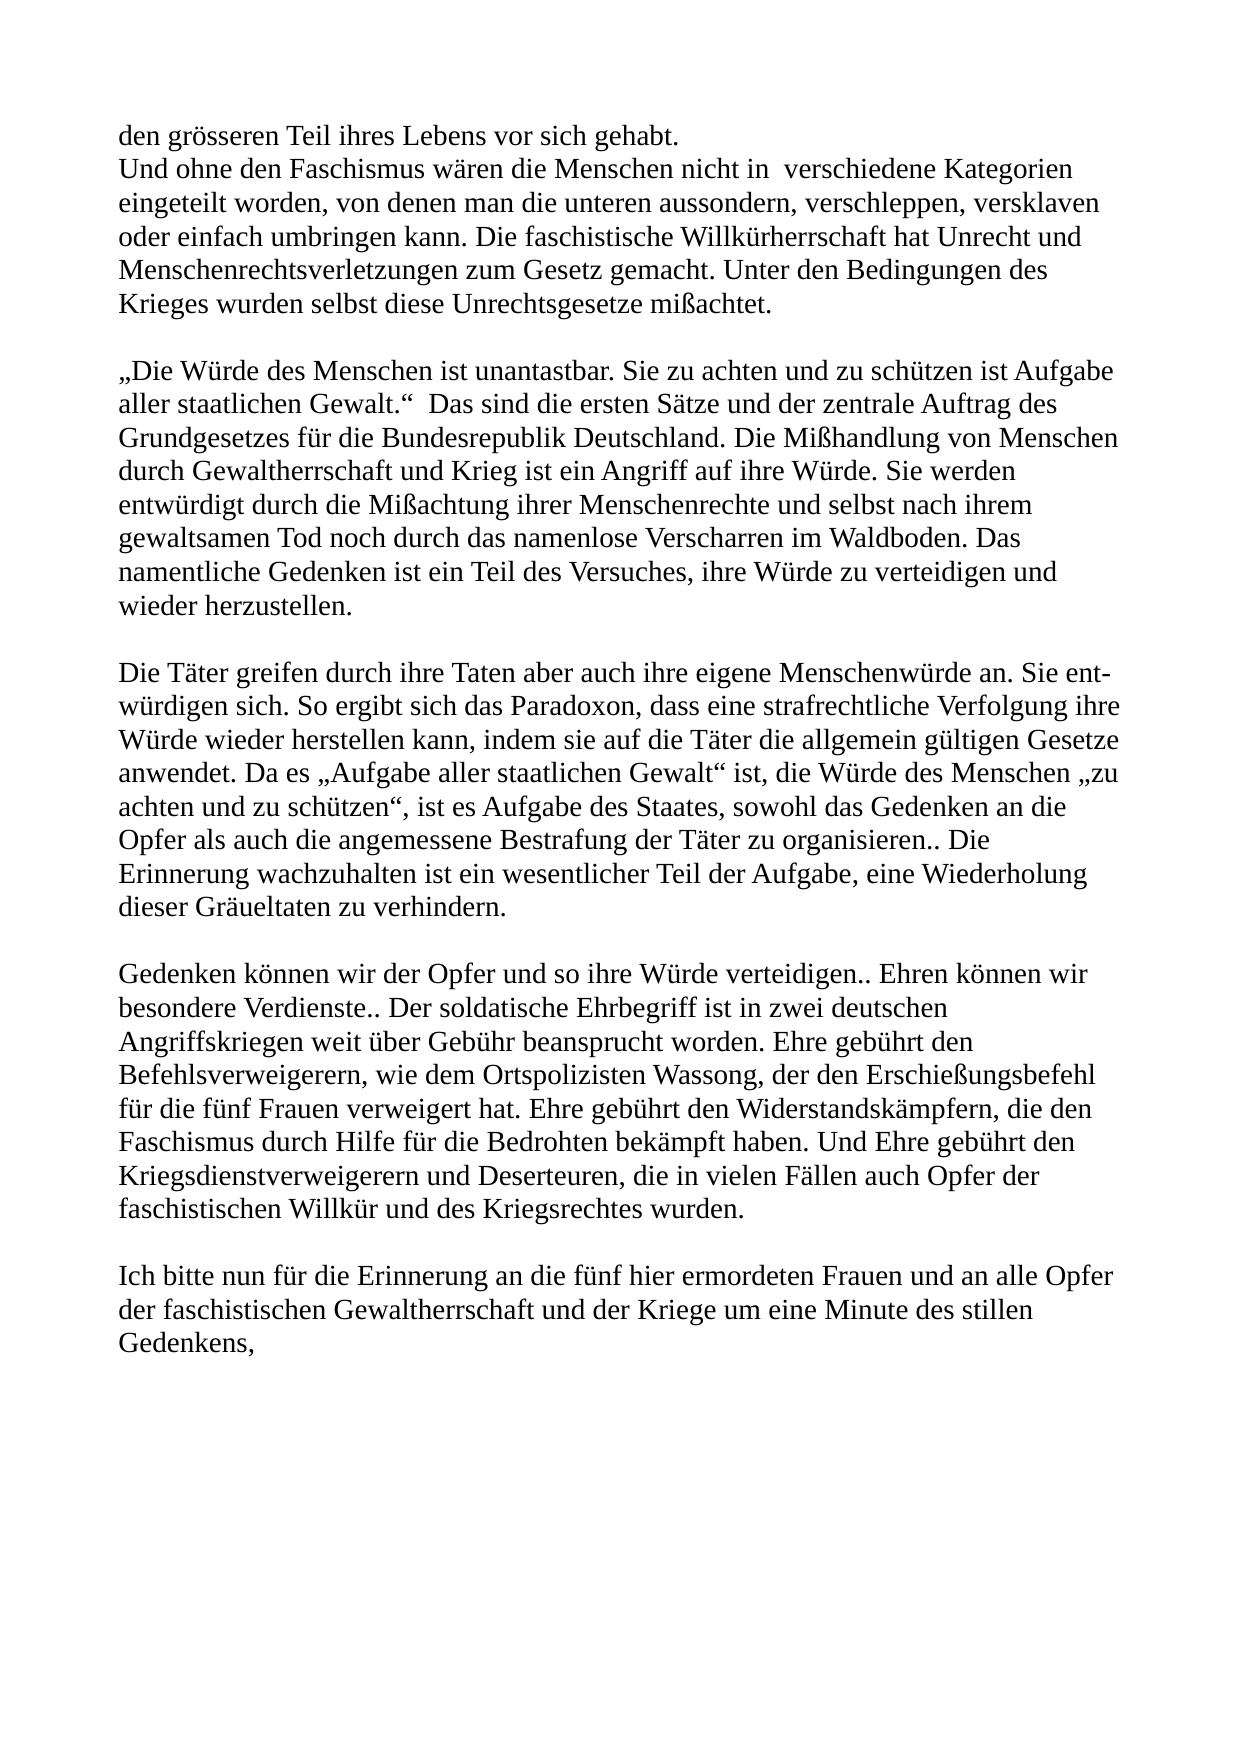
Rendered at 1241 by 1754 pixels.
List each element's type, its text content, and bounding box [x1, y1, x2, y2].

text Und ohne den Faschismus wären die Menschen nicht in verschiedene Kategorien eingeteilt worden, von denen man die unteren aussondern, verschleppen, versklaven oder einfach umbringen kann. Die faschistische Willkürherrschaft hat Unrecht und Menschenrechtsverletzungen zum Gesetz gemacht. Unter den Bedingungen des Krieges wurden selbst diese Unrechtsgesetze mißachtet. [118, 152, 1122, 319]
text Ich bitte nun für die Erinnerung an die fünf hier ermordeten Frauen und an alle Opfer der faschistischen Gewaltherrschaft und der Kriege um eine Minute des stillen Gedenkens, [118, 1258, 1122, 1359]
text „Die Würde des Menschen ist unantastbar. Sie zu achten und zu schützen ist Aufgabe aller staatlichen Gewalt.“ Das sind die ersten Sätze und der zentrale Auftrag des Grundgesetzes für die Bundesrepublik Deutschland. Die Mißhandlung von Menschen durch Gewaltherrschaft und Krieg ist ein Angriff auf ihre Würde. Sie werden entwürdigt durch die Mißachtung ihrer Menschenrechte und selbst nach ihrem gewaltsamen Tod noch durch das namenlose Verscharren im Waldboden. Das namentliche Gedenken ist ein Teil des Versuches, ihre Würde zu verteidigen und wieder herzustellen. [118, 353, 1122, 621]
text Die Täter greifen durch ihre Taten aber auch ihre eigene Menschenwürde an. Sie ent-würdigen sich. So ergibt sich das Paradoxon, dass eine strafrechtliche Verfolgung ihre Würde wieder herstellen kann, indem sie auf die Täter die allgemein gültigen Gesetze anwendet. Da es „Aufgabe aller staatlichen Gewalt“ ist, die Würde des Menschen „zu achten und zu schützen“, ist es Aufgabe des Staates, sowohl das Gedenken an die Opfer als auch die angemessene Bestrafung der Täter zu organisieren.. Die Erinnerung wachzuhalten ist ein wesentlicher Teil der Aufgabe, eine Wiederholung dieser Gräueltaten zu verhindern. [118, 655, 1122, 923]
text Gedenken können wir der Opfer und so ihre Würde verteidigen.. Ehren können wir besondere Verdienste.. Der soldatische Ehrbegriff ist in zwei deutschen Angriffskriegen weit über Gebühr beansprucht worden. Ehre gebührt den Befehlsverweigerern, wie dem Ortspolizisten Wassong, der den Erschießungsbefehl für die fünf Frauen verweigert hat. Ehre gebührt den Widerstandskämpfern, die den Faschismus durch Hilfe für die Bedrohten bekämpft haben. Und Ehre gebührt den Kriegsdienstverweigerern und Deserteuren, die in vielen Fällen auch Opfer der faschistischen Willkür und des Kriegsrechtes wurden. [118, 957, 1122, 1225]
text den grösseren Teil ihres Lebens vor sich gehabt. [118, 118, 1122, 152]
